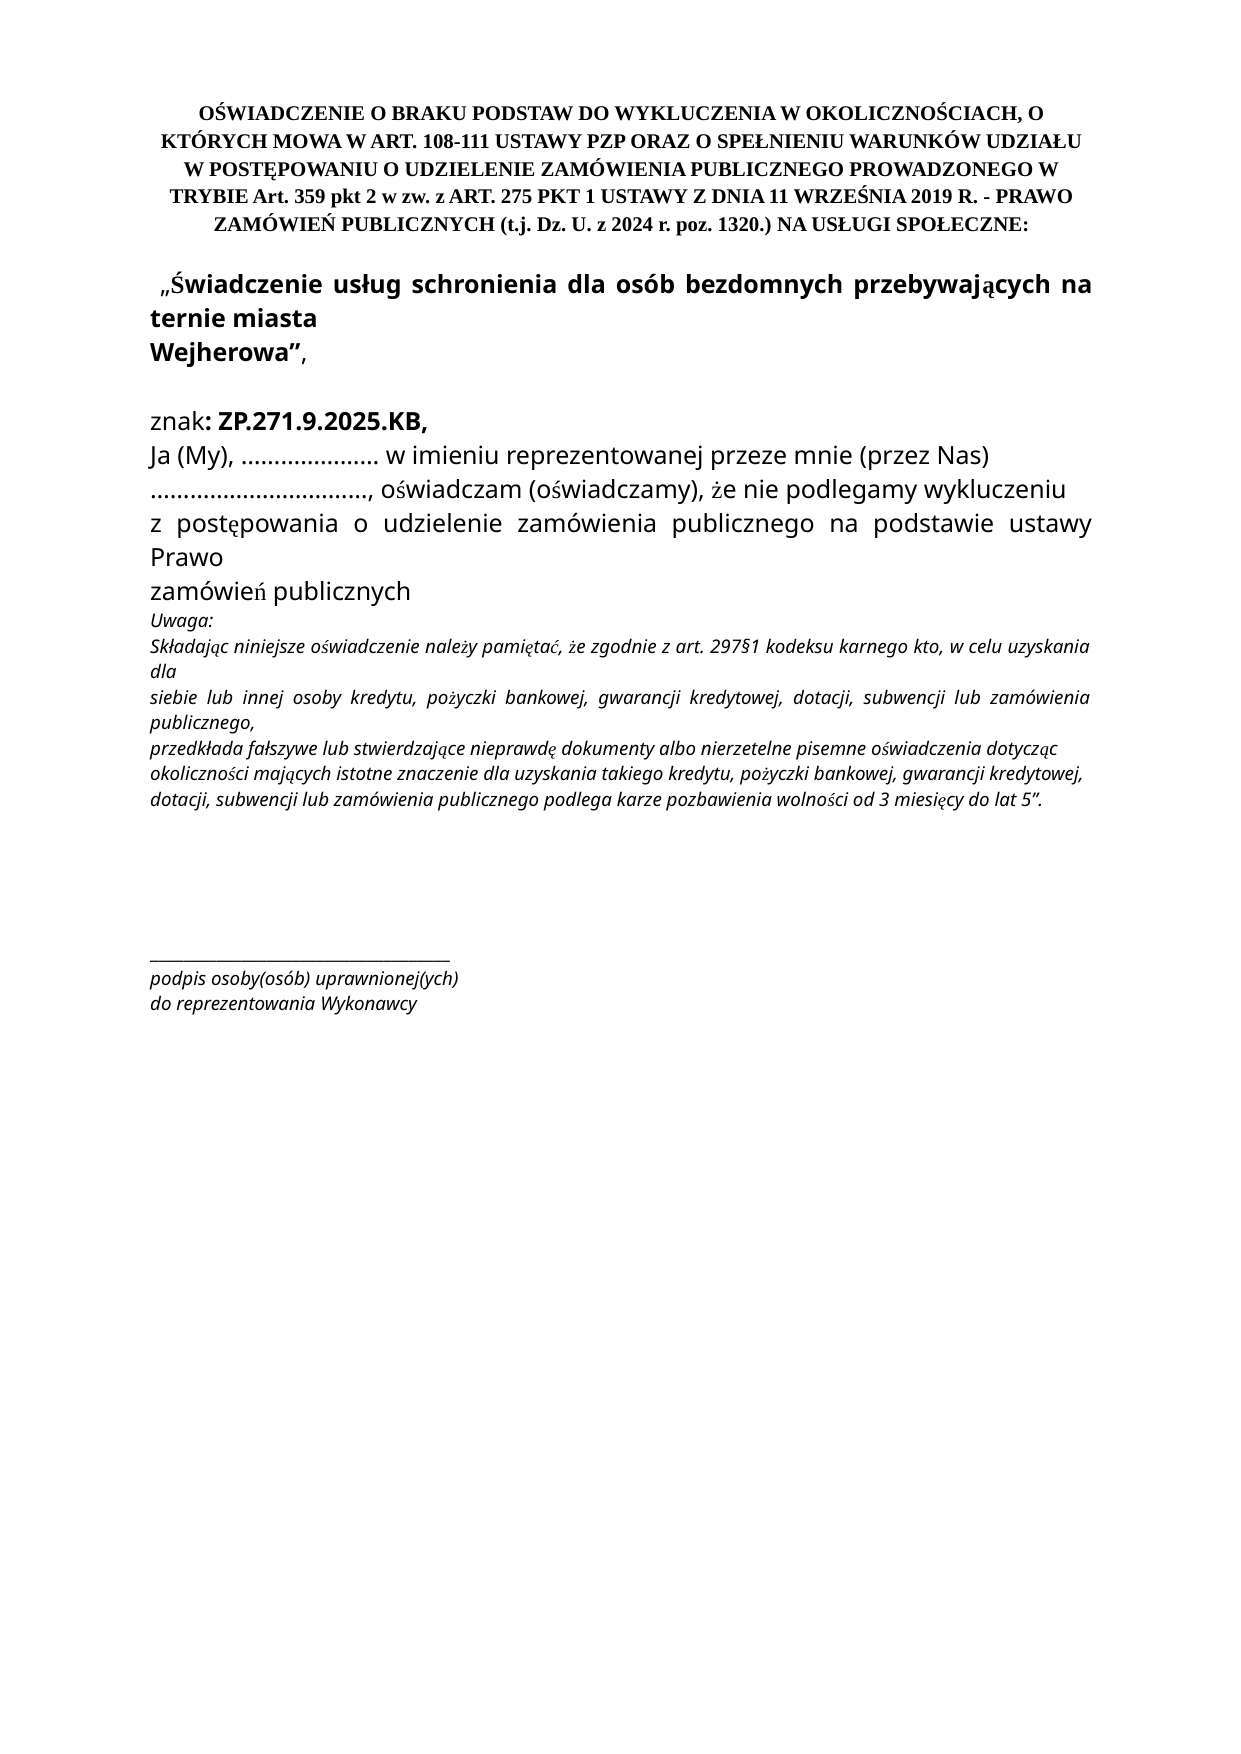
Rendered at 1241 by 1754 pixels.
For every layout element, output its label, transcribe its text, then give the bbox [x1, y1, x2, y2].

text Uwaga: [150, 608, 1092, 633]
text OŚWIADCZENIE O BRAKU PODSTAW DO WYKLUCZENIA W OKOLICZNOŚCIACH, O KTÓRYCH MOWA W ART. 108-111 USTAWY PZP ORAZ O SPEŁNIENIU WARUNKÓW UDZIAŁU W POSTĘPOWANIU O UDZIELENIE ZAMÓWIENIA PUBLICZNEGO PROWADZONEGO W TRYBIE Art. 359 pkt 2 w zw. z ART. 275 PKT 1 USTAWY Z DNIA 11 WRZEŚNIA 2019 R. - PRAWO ZAMÓWIEŃ PUBLICZNYCH (t.j. Dz. U. z 2024 r. poz. 1320.) NA USŁUGI SPOŁECZNE: [150, 101, 1092, 236]
text Wejherowa”, [150, 335, 1092, 369]
text Składając niniejsze oświadczenie należy pamiętać, że zgodnie z art. 297§1 kodeksu karnego kto, w celu uzyskania dla [150, 633, 1092, 684]
text ____________________________________ [150, 939, 1092, 965]
text okoliczności mających istotne znaczenie dla uzyskania takiego kredytu, pożyczki bankowej, gwarancji kredytowej, [150, 761, 1092, 786]
text „Świadczenie usług schronienia dla osób bezdomnych przebywających na ternie miasta [150, 267, 1092, 335]
text przedkłada fałszywe lub stwierdzające nieprawdę dokumenty albo nierzetelne pisemne oświadczenia dotycząc [150, 735, 1092, 761]
text znak: ZP.271.9.2025.KB, [150, 403, 1092, 437]
text zamówień publicznych [150, 573, 1092, 608]
text siebie lub innej osoby kredytu, pożyczki bankowej, gwarancji kredytowej, dotacji, subwencji lub zamówienia publicznego, [150, 684, 1092, 735]
text dotacji, subwencji lub zamówienia publicznego podlega karze pozbawienia wolności od 3 miesięcy do lat 5”. [150, 786, 1092, 812]
text z postępowania o udzielenie zamówienia publicznego na podstawie ustawy Prawo [150, 505, 1092, 573]
text Ja (My), ………………… w imieniu reprezentowanej przeze mnie (przez Nas) [150, 437, 1092, 471]
text podpis osoby(osób) uprawnionej(ych) [150, 965, 1092, 990]
text ……………………………, oświadczam (oświadczamy), że nie podlegamy wykluczeniu [150, 471, 1092, 505]
text do reprezentowania Wykonawcy [150, 990, 1092, 1016]
